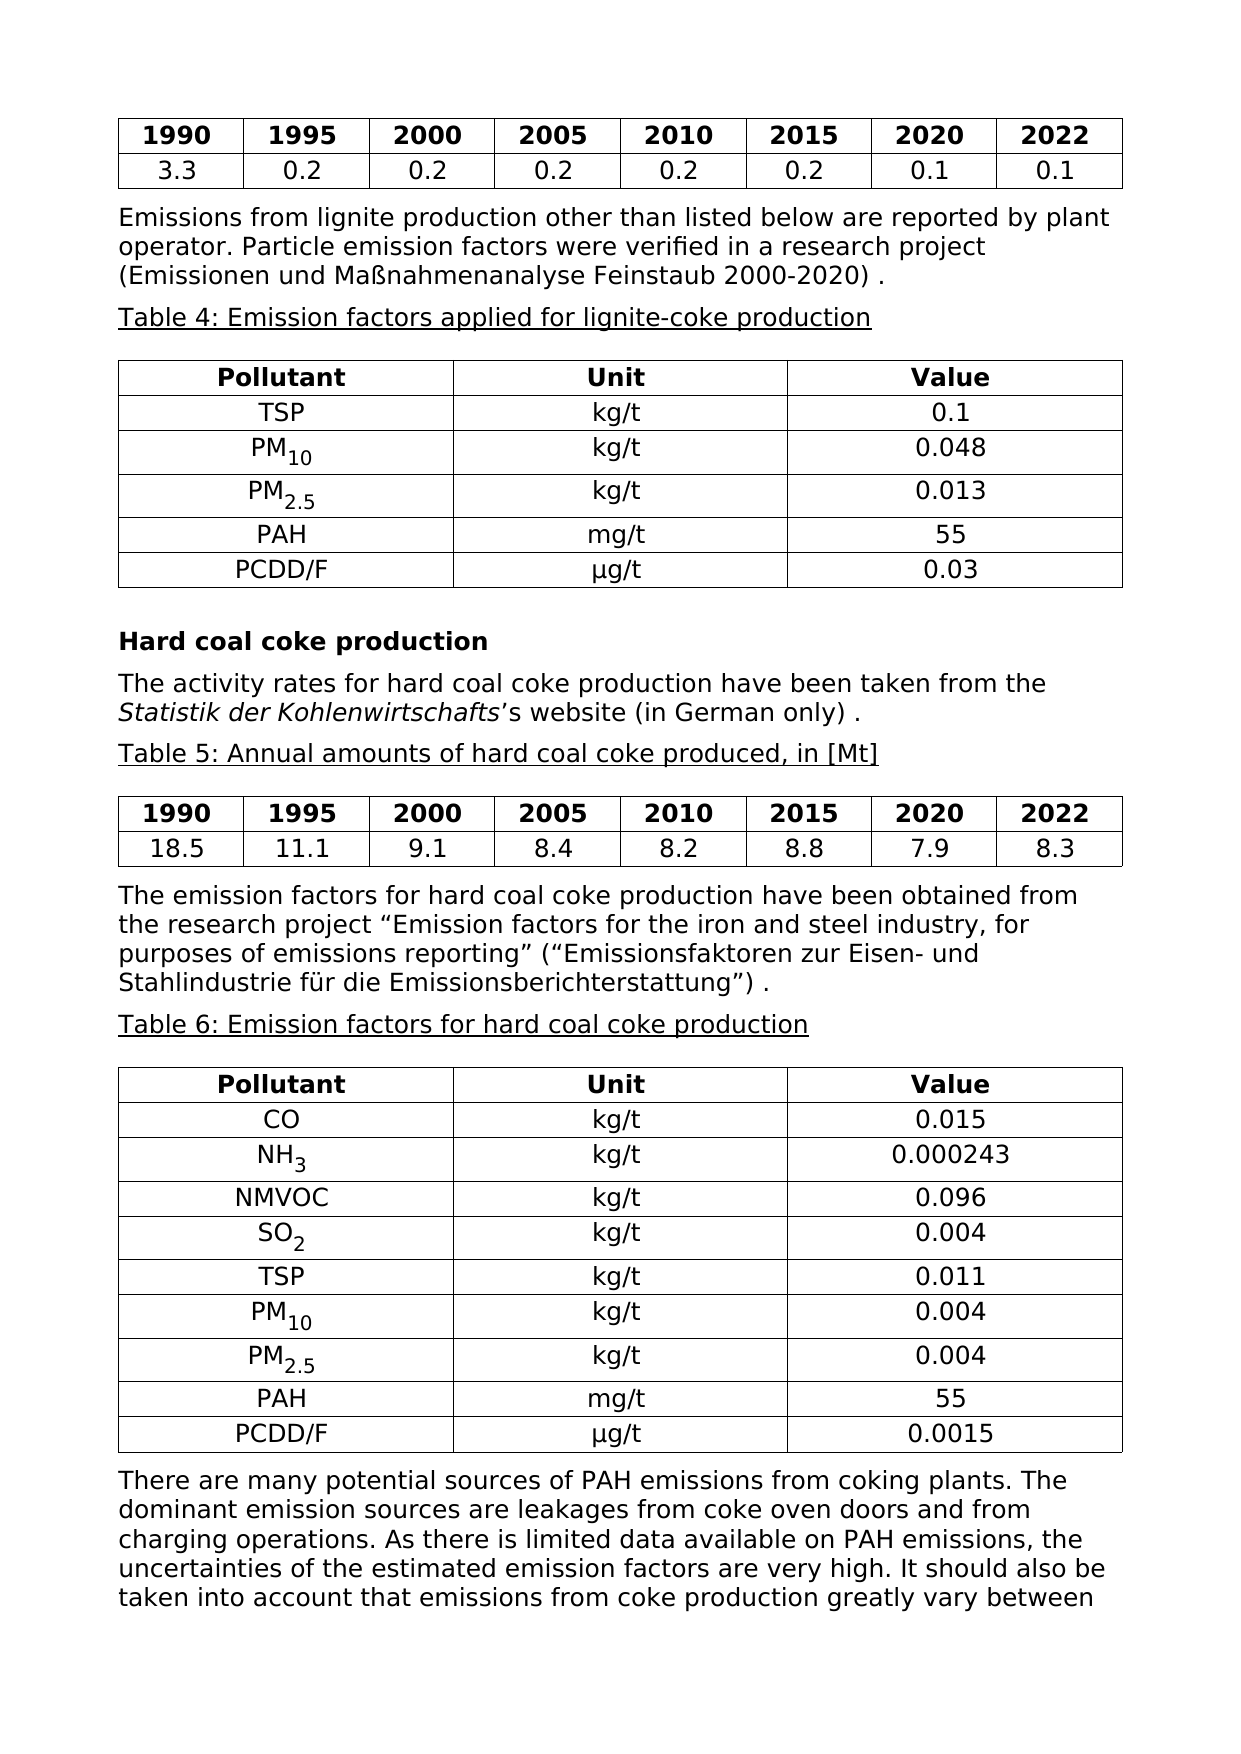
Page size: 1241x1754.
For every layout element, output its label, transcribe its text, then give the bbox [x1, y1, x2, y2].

table_cell 0.015 [788, 1103, 1122, 1137]
table_cell 11.1 [244, 832, 369, 866]
table_cell 0.2 [747, 154, 871, 188]
table_cell PM10 [119, 431, 453, 473]
table_cell 55 [788, 1382, 1122, 1416]
table_header Pollutant [119, 1068, 453, 1102]
table_header 2010 [621, 119, 746, 153]
table_cell 0.1 [788, 396, 1122, 430]
text The activity rates for hard coal coke production have been taken from the Statistik der Kohlenwirtschafts’s website (in German only) . [118, 669, 1122, 727]
table_cell kg/t [454, 1217, 787, 1259]
table_header 2020 [872, 119, 996, 153]
table_cell 0.2 [370, 154, 494, 188]
table_cell 0.004 [788, 1339, 1122, 1381]
table_cell 8.4 [495, 832, 620, 866]
table_cell 0.004 [788, 1217, 1122, 1259]
table_header 2020 [872, 797, 996, 831]
table_cell 0.000243 [788, 1138, 1122, 1181]
table_cell 3.3 [119, 154, 243, 188]
table_header Value [788, 1068, 1122, 1102]
table_cell kg/t [454, 1260, 787, 1294]
table_cell kg/t [454, 475, 787, 517]
subtitle Hard coal coke production [118, 627, 1122, 656]
table_cell 0.0015 [788, 1417, 1122, 1452]
table_header Unit [454, 361, 787, 395]
table_cell TSP [119, 396, 453, 430]
table_cell PAH [119, 1382, 453, 1416]
table_header 2022 [997, 119, 1122, 153]
table_cell kg/t [454, 431, 787, 473]
table_cell PAH [119, 518, 453, 552]
text There are many potential sources of PAH emissions from coking plants. The dominant emission sources are leakages from coke oven doors and from charging operations. As there is limited data available on PAH emissions, the uncertainties of the estimated emission factors are very high. It should also be taken into account that emissions from coke production greatly vary between [118, 1466, 1122, 1612]
table_cell 9.1 [370, 832, 494, 866]
table_header Pollutant [119, 361, 453, 395]
text Table 6: Emission factors for hard coal coke production [118, 1010, 1122, 1039]
table_header 2015 [747, 119, 871, 153]
table_header 2000 [370, 797, 494, 831]
table_cell kg/t [454, 1138, 787, 1181]
table_cell 0.011 [788, 1260, 1122, 1294]
table_cell 18.5 [119, 832, 243, 866]
text Emissions from lignite production other than listed below are reported by plant operator. Particle emission factors were verified in a research project (Emissionen und Maßnahmenanalyse Feinstaub 2000-2020) . [118, 203, 1122, 291]
table_cell kg/t [454, 1103, 787, 1137]
table_cell kg/t [454, 396, 787, 430]
table_cell mg/t [454, 518, 787, 552]
table_cell CO [119, 1103, 453, 1137]
table_header Unit [454, 1068, 787, 1102]
table_cell 0.2 [621, 154, 746, 188]
text Table 4: Emission factors applied for lignite-coke production [118, 303, 1122, 332]
table_cell TSP [119, 1260, 453, 1294]
table_header 2005 [495, 119, 620, 153]
table_header 2015 [747, 797, 871, 831]
table_cell 0.03 [788, 553, 1122, 587]
table_cell 0.1 [997, 154, 1122, 188]
table_cell 8.8 [747, 832, 871, 866]
text Table 5: Annual amounts of hard coal coke produced, in [Mt] [118, 739, 1122, 769]
table_header 1990 [119, 119, 243, 153]
table_header 2022 [997, 797, 1122, 831]
table_cell SO2 [119, 1217, 453, 1259]
table_cell PM2.5 [119, 475, 453, 517]
table_header 2000 [370, 119, 494, 153]
text The emission factors for hard coal coke production have been obtained from the research project “Emission factors for the iron and steel industry, for purposes of emissions reporting” (“Emissionsfaktoren zur Eisen- und Stahlindustrie für die Emissionsberichterstattung”) . [118, 881, 1122, 998]
table_cell NMVOC [119, 1182, 453, 1216]
table_cell PM10 [119, 1295, 453, 1338]
table_header 1995 [244, 797, 369, 831]
table_header 1995 [244, 119, 369, 153]
table_cell PCDD/F [119, 1417, 453, 1452]
table_cell PM2.5 [119, 1339, 453, 1381]
table_cell 7.9 [872, 832, 996, 866]
table_cell 0.2 [244, 154, 369, 188]
table_cell kg/t [454, 1295, 787, 1338]
table_cell NH3 [119, 1138, 453, 1181]
table_header Value [788, 361, 1122, 395]
table_cell 0.004 [788, 1295, 1122, 1338]
table_cell 0.2 [495, 154, 620, 188]
table_header 1990 [119, 797, 243, 831]
table_cell µg/t [454, 1417, 787, 1452]
table_cell µg/t [454, 553, 787, 587]
table_cell kg/t [454, 1182, 787, 1216]
table_cell mg/t [454, 1382, 787, 1416]
table_cell 0.048 [788, 431, 1122, 473]
table_cell kg/t [454, 1339, 787, 1381]
table_cell 55 [788, 518, 1122, 552]
table_cell 0.096 [788, 1182, 1122, 1216]
table_cell 8.3 [997, 832, 1122, 866]
table_header 2010 [621, 797, 746, 831]
table_cell 0.1 [872, 154, 996, 188]
table_header 2005 [495, 797, 620, 831]
table_cell PCDD/F [119, 553, 453, 587]
table_cell 0.013 [788, 475, 1122, 517]
table_cell 8.2 [621, 832, 746, 866]
